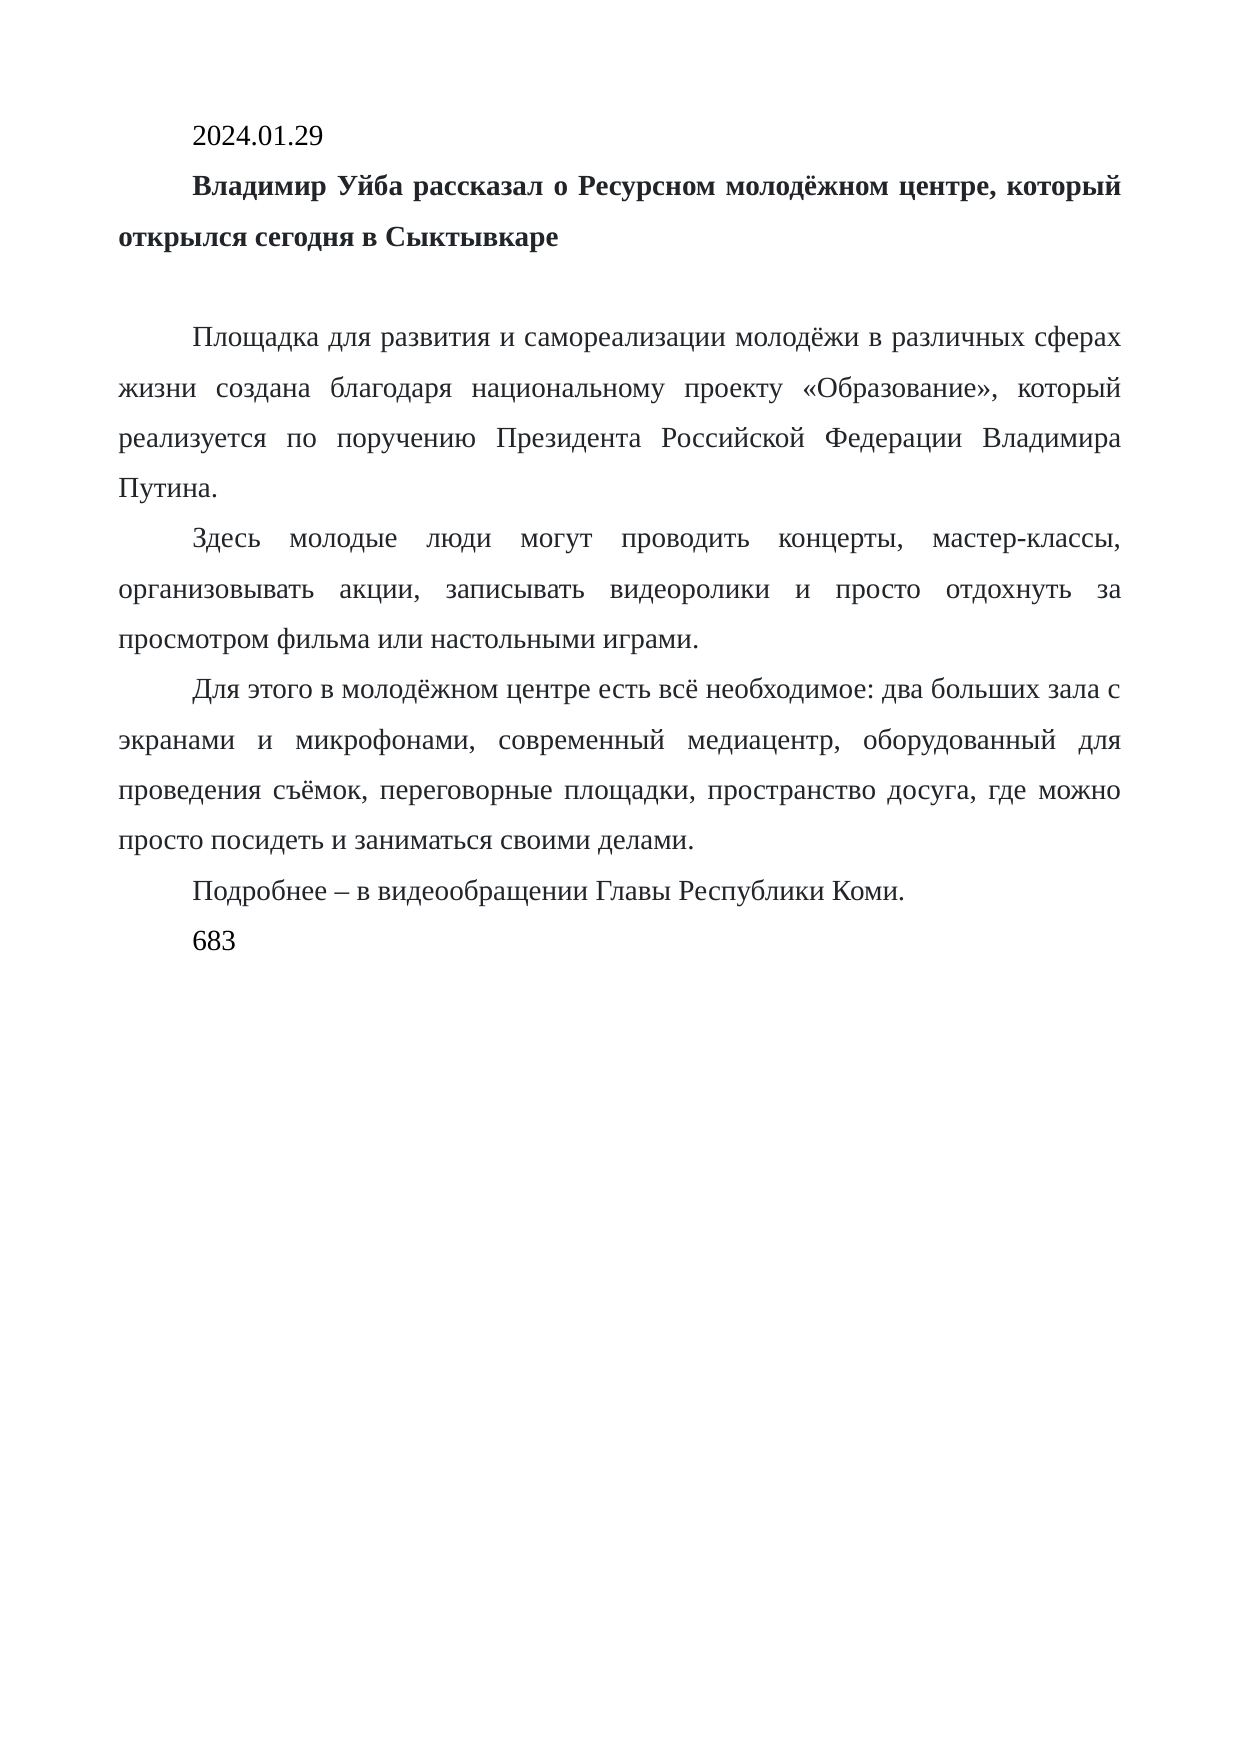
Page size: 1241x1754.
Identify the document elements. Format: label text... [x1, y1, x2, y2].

subtitle Владимир Уйба рассказал о Ресурсном молодёжном центре, который открылся сегодня в Сыктывкаре [118, 168, 1122, 252]
text Площадка для развития и самореализации молодёжи в различных сферах жизни создана благодаря национальному проекту «Образование», который реализуется по поручению Президента Российской Федерации Владимира Путина. [118, 319, 1122, 504]
text Подробнее – в видеообращении Главы Республики Коми. [118, 873, 1122, 906]
subtitle 2024.01.29 [118, 118, 1122, 152]
text Здесь молодые люди могут проводить концерты, мастер-классы, организовывать акции, записывать видеоролики и просто отдохнуть за просмотром фильма или настольными играми. [118, 521, 1122, 655]
text 683 [118, 923, 1122, 957]
text Для этого в молодёжном центре есть всё необходимое: два больших зала с экранами и микрофонами, современный медиацентр, оборудованный для проведения съёмок, переговорные площадки, пространство досуга, где можно просто посидеть и заниматься своими делами. [118, 672, 1122, 856]
